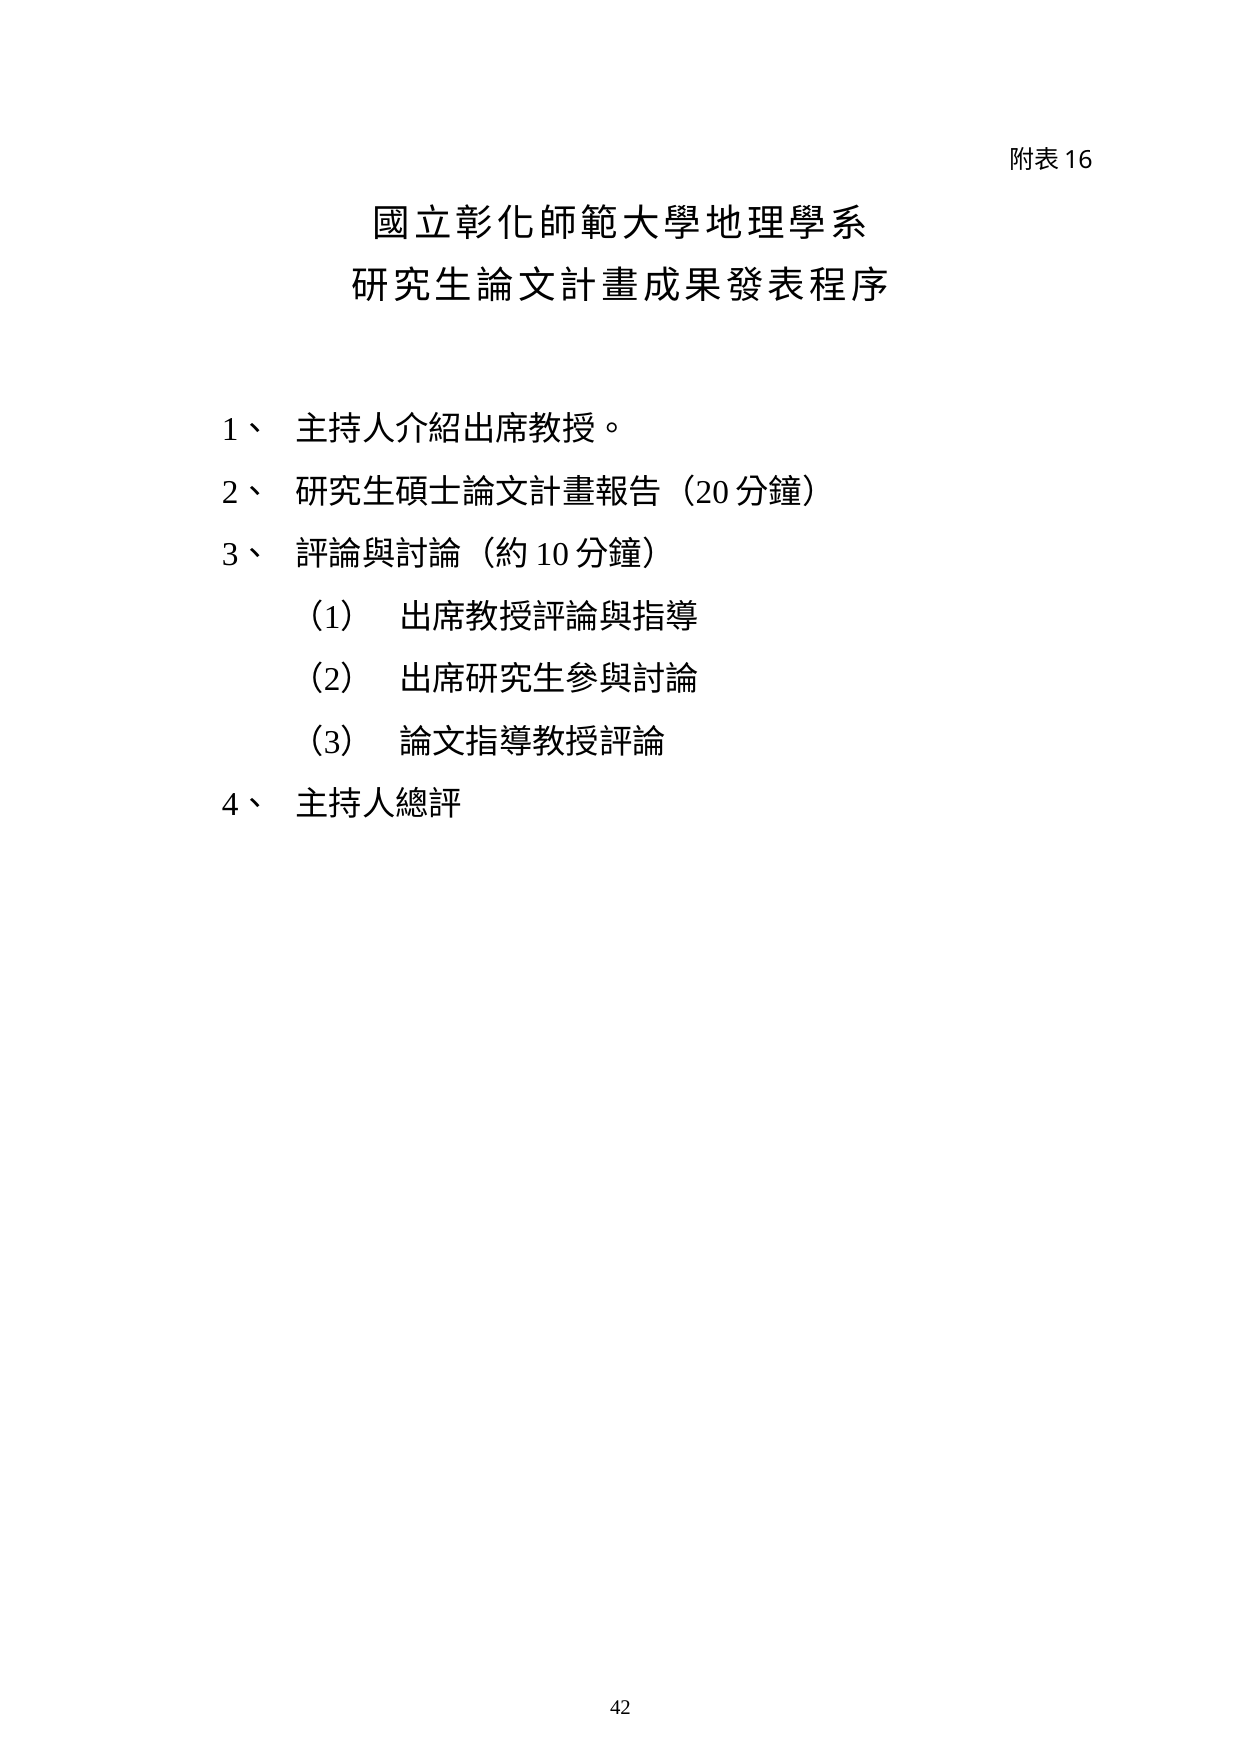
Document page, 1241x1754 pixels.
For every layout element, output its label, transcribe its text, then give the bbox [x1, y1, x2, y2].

list 主持人總評 [222, 759, 1092, 822]
list 主持人介紹出席教授。 [222, 384, 1092, 447]
list 論文指導教授評論 [290, 697, 1092, 759]
list 評論與討論（約10分鐘） [222, 509, 1092, 572]
text 附表16 [148, 116, 1092, 178]
text 研究生論文計畫成果發表程序 [148, 241, 1092, 303]
list 出席教授評論與指導 [290, 572, 1092, 634]
list 研究生碩士論文計畫報告（20分鐘） [222, 447, 1092, 509]
text 國立彰化師範大學地理學系 [148, 178, 1092, 241]
list 出席研究生參與討論 [290, 634, 1092, 697]
